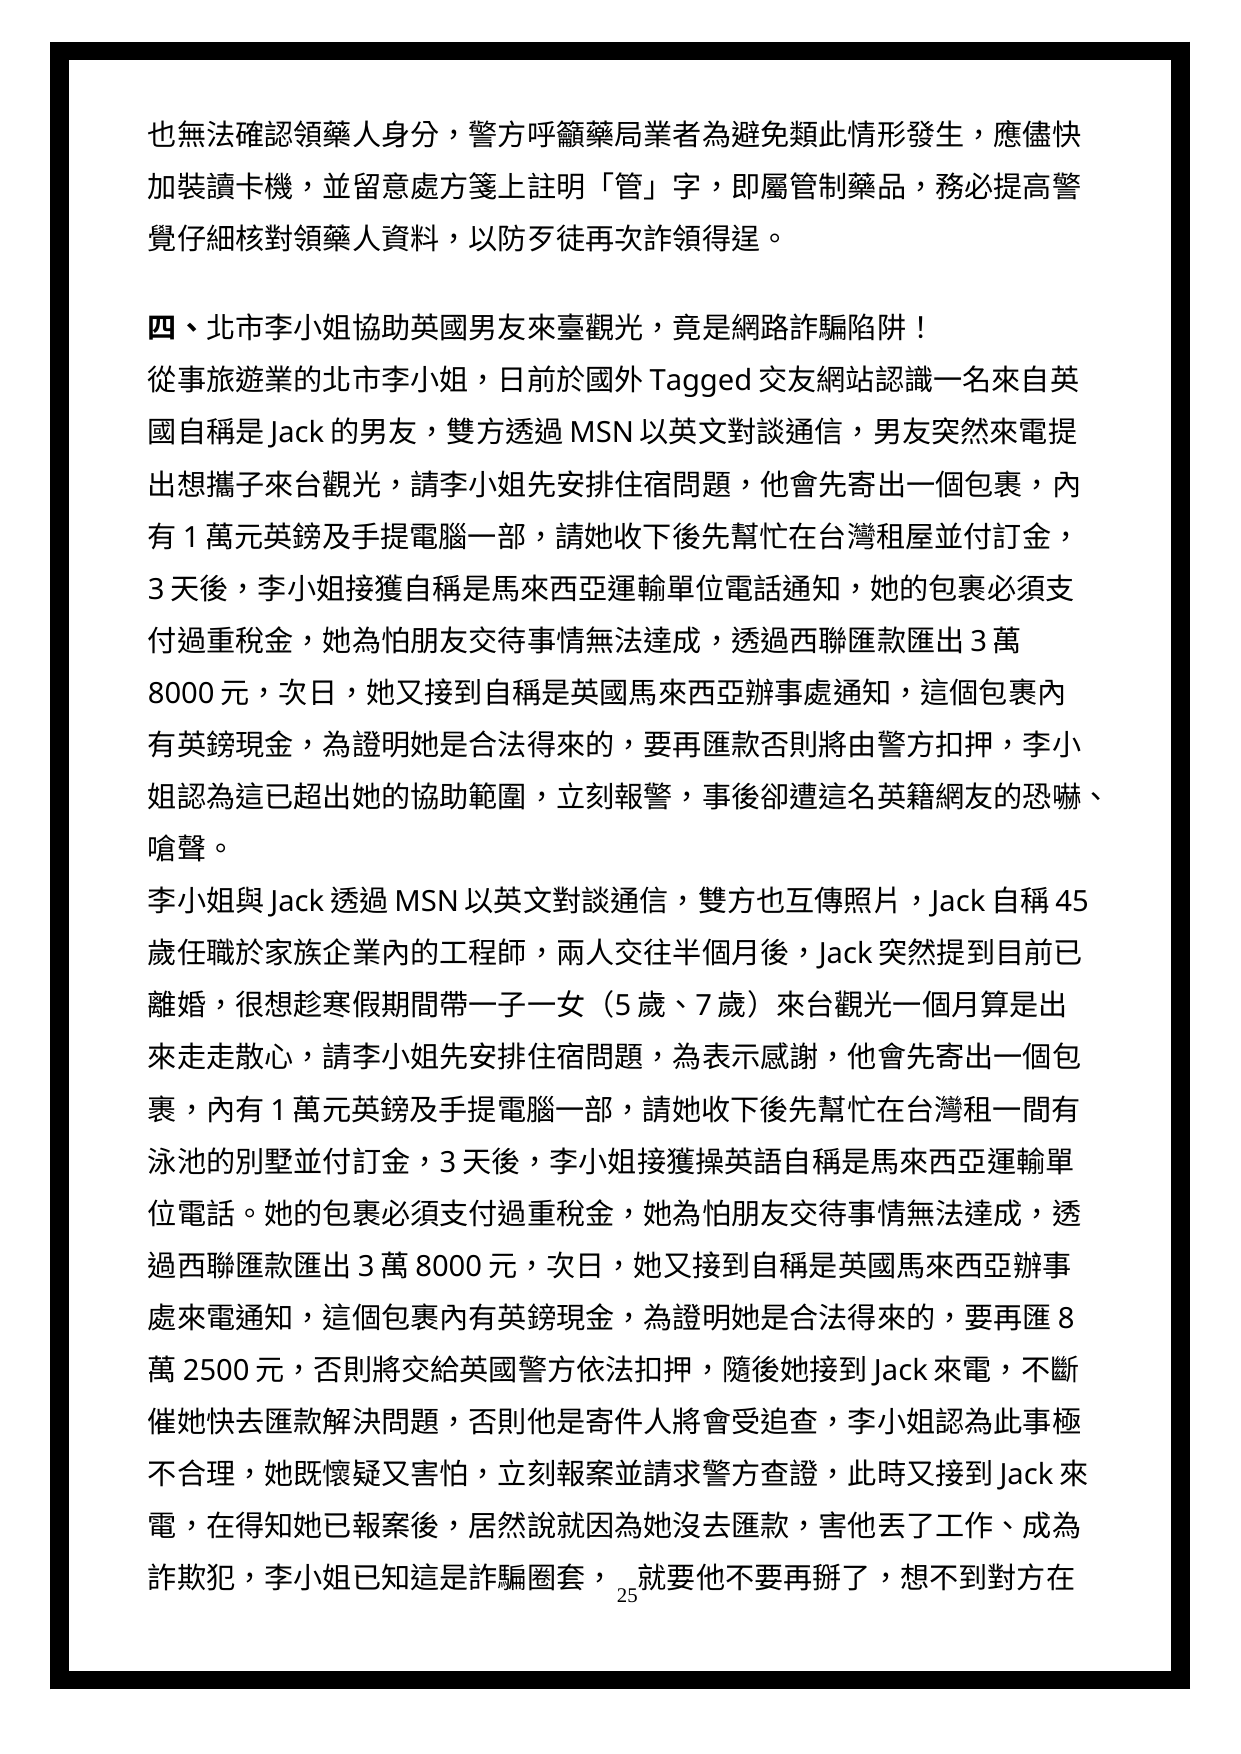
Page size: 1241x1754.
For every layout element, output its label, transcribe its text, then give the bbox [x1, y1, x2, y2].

text 三、藥局收假處方箋，56顆管制藥品遭詐領！ 台北市士林區某藥局江姓藥劑師，日前接受一女子持醫院所開立的處方箋來店領藥，當下並未查覺異狀，依藥單所列將四級管制藥品，史帝諾斯（stilnox），共56顆交給該女子，直到該藥劑師進行藥品登錄時，才發現她所收到的處方箋居然是以彩色影印機列印的偽造處方箋，警方據報後已展開調查。 「慢性病連續處方箋」是指醫師開給病情穩定之慢性病患者的長期用藥處方箋，每次調劑按病情需要，一次得給予30日以內之用藥量，這次遭歹徒領走的用藥史帝諾斯（stilnox）是開給有睡眠障礙的精神病患所服用之藥物，但因該藥被列為第四級管制藥品，一般藥局不易購得，研判歹徒偽造處方箋的動機，可能是以一張處方箋重覆領用，其所得藥品可以轉售圖利。 一般藥局在受理民眾持處方箋領藥時，會先核對領藥人之健保卡，透過讀卡機確認領藥者身分及藥品內容，但遭詐領用藥的這家藥局並未裝置讀卡機，只憑肉眼判斷才會發生詐領情形，本案犯嫌有多次偽造文書前科，此次有計畫的物色可詐領對象，以彩色影印方式，呈現醫師的紅色圖章顏色，且處方箋上領藥人姓名與身分證資料完全不符，若缺乏讀卡機判讀以確認領藥人資料，而只憑藥師肉眼判斷，根本無法得知是否已有領藥紀錄，也無法確認領藥人身分，警方呼籲藥局業者為避免類此情形發生，應儘快加裝讀卡機，並留意處方箋上註明「管」字，即屬管制藥品，務必提高警覺仔細核對領藥人資料，以防歹徒再次詐領得逞。 [148, 103, 1092, 259]
text 四、北市李小姐協助英國男友來臺觀光，竟是網路詐騙陷阱！ 從事旅遊業的北市李小姐，日前於國外Tagged交友網站認識一名來自英國自稱是Jack的男友，雙方透過MSN以英文對談通信，男友突然來電提出想攜子來台觀光，請李小姐先安排住宿問題，他會先寄出一個包裹，內有1萬元英鎊及手提電腦一部，請她收下後先幫忙在台灣租屋並付訂金，3天後，李小姐接獲自稱是馬來西亞運輸單位電話通知，她的包裹必須支付過重稅金，她為怕朋友交待事情無法達成，透過西聯匯款匯出3萬8000元，次日，她又接到自稱是英國馬來西亞辦事處通知，這個包裹內有英鎊現金，為證明她是合法得來的，要再匯款否則將由警方扣押，李小姐認為這已超出她的協助範圍，立刻報警，事後卻遭這名英籍網友的恐嚇、嗆聲。 李小姐與Jack透過MSN以英文對談通信，雙方也互傳照片，Jack自稱45歲任職於家族企業內的工程師，兩人交往半個月後，Jack突然提到目前已離婚，很想趁寒假期間帶一子一女（5歲、7歲）來台觀光一個月算是出來走走散心，請李小姐先安排住宿問題，為表示感謝，他會先寄出一個包裹，內有1萬元英鎊及手提電腦一部，請她收下後先幫忙在台灣租一間有泳池的別墅並付訂金，3天後，李小姐接獲操英語自稱是馬來西亞運輸單位電話。她的包裹必須支付過重稅金，她為怕朋友交待事情無法達成，透過西聯匯款匯出3萬8000元，次日，她又接到自稱是英國馬來西亞辦事處來電通知，這個包裹內有英鎊現金，為證明她是合法得來的，要再匯8萬2500元，否則將交給英國警方依法扣押，隨後她接到Jack來電，不斷催她快去匯款解決問題，否則他是寄件人將會受追查，李小姐認為此事極不合理，她既懷疑又害怕，立刻報案並請求警方查證，此時又接到Jack來電，在得知她已報案後，居然說就因為她沒去匯款，害他丟了工作、成為詐欺犯，李小姐已知這是詐騙圈套，就要他不要再掰了，想不到對方在電話中對她罵髒話，還說：「早知這樣，第一次就該騙妳大筆的……」。 李小姐心想，當初還好並未應歹徒的要求去租屋，好險只匯了一筆款就用這3萬8000元來買一次教訓，回想男友事前的深情款款，與事後的翻臉無情，心中無限感慨。 [148, 297, 1092, 1599]
